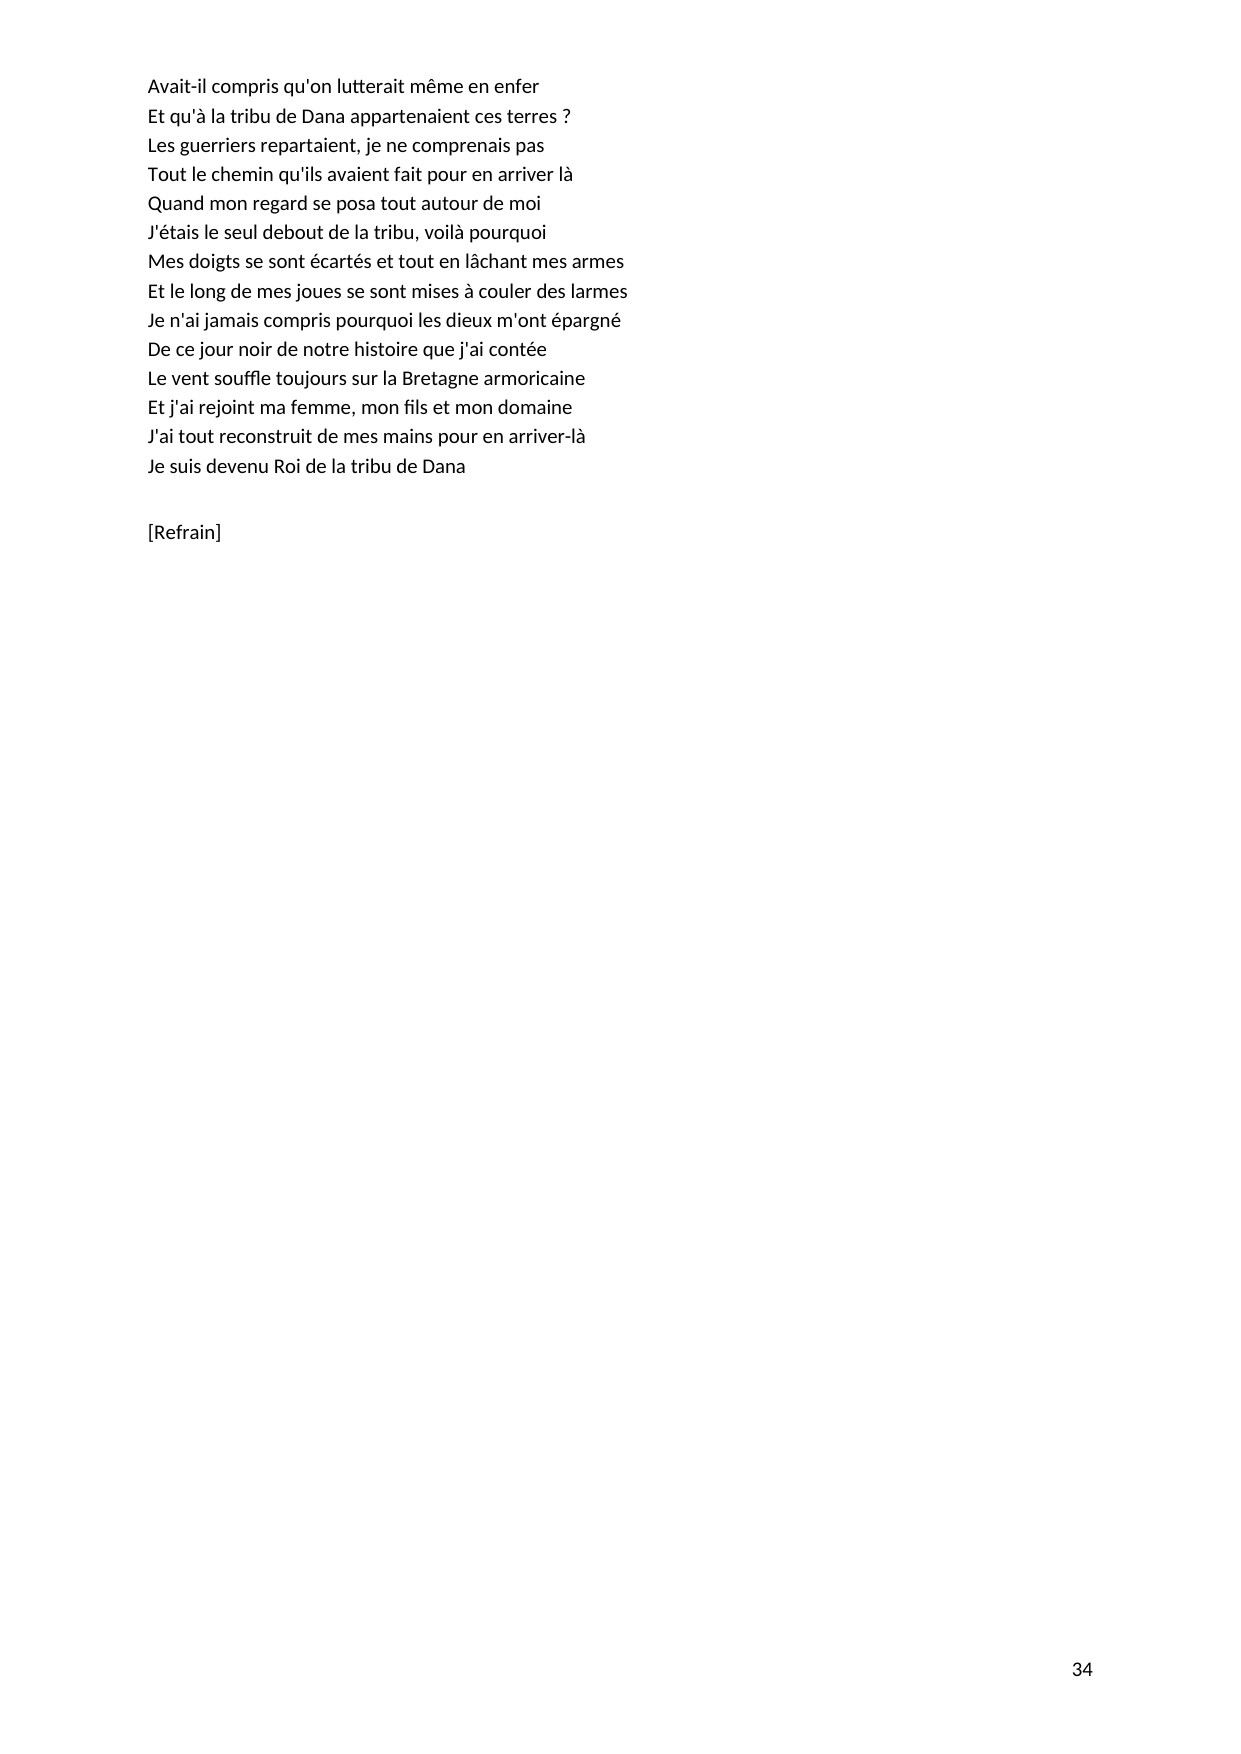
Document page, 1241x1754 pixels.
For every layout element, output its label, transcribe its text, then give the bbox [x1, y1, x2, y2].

text Avait-il compris qu'on lutterait même en enfer Et qu'à la tribu de Dana appartenaient ces terres ? Les guerriers repartaient, je ne comprenais pas Tout le chemin qu'ils avaient fait pour en arriver là Quand mon regard se posa tout autour de moi J'étais le seul debout de la tribu, voilà pourquoi Mes doigts se sont écartés et tout en lâchant mes armes Et le long de mes joues se sont mises à couler des larmes Je n'ai jamais compris pourquoi les dieux m'ont épargné De ce jour noir de notre histoire que j'ai contée Le vent souffle toujours sur la Bretagne armoricaine Et j'ai rejoint ma femme, mon fils et mon domaine J'ai tout reconstruit de mes mains pour en arriver-là Je suis devenu Roi de la tribu de Dana [148, 74, 1093, 478]
text [Refrain] [148, 519, 1093, 545]
